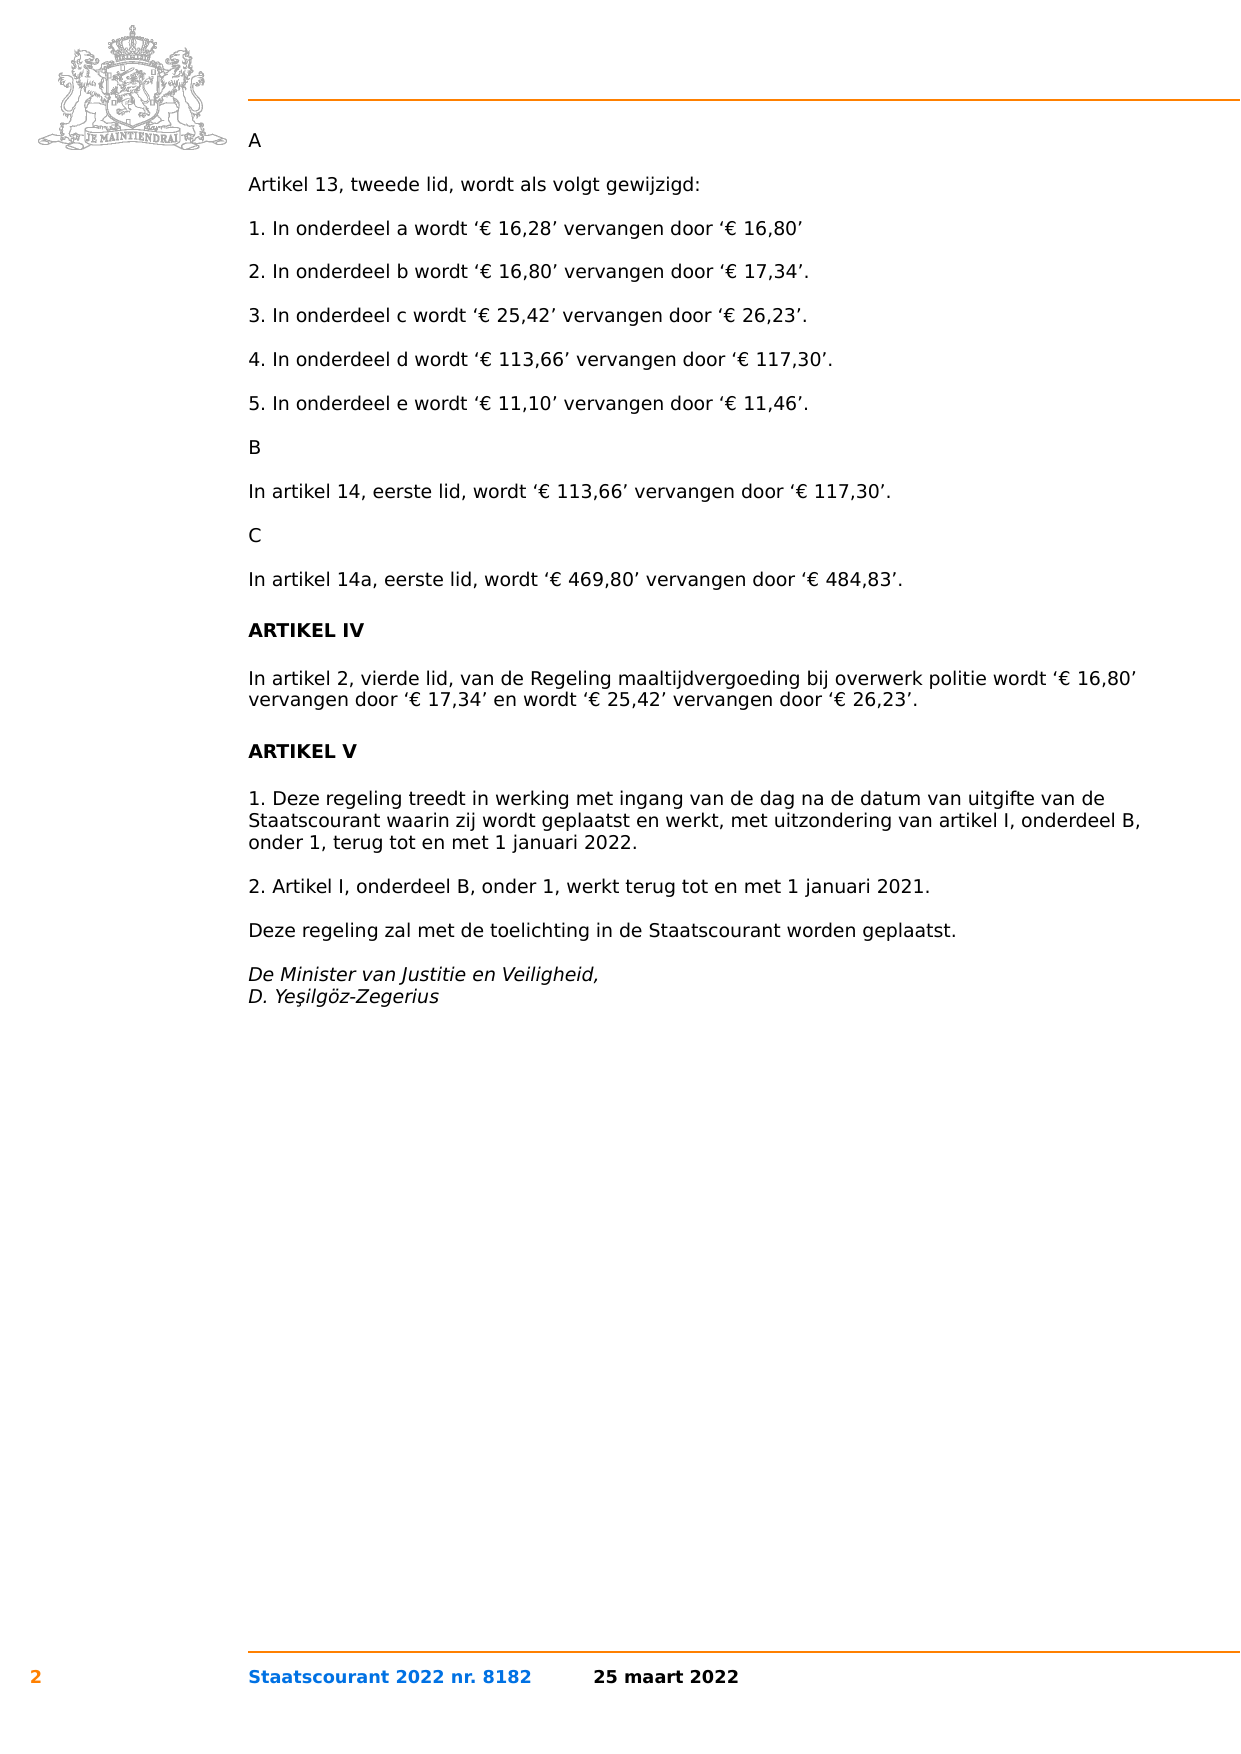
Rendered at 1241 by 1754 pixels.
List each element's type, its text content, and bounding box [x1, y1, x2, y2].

text 4. In onderdeel d wordt ‘€ 113,66’ vervangen door ‘€ 117,30’. [248, 349, 1163, 371]
text In artikel 14, eerste lid, wordt ‘€ 113,66’ vervangen door ‘€ 117,30’. [248, 481, 1163, 503]
text De Minister van Justitie en Veiligheid, D. Yeşilgöz-Zegerius [248, 964, 1163, 1008]
text 1. In onderdeel a wordt ‘€ 16,28’ vervangen door ‘€ 16,80’ [248, 218, 1163, 239]
text 2. Artikel I, onderdeel B, onder 1, werkt terug tot en met 1 januari 2021. [248, 876, 1163, 898]
text C [248, 524, 1163, 547]
text Deze regeling zal met de toelichting in de Staatscourant worden geplaatst. [248, 920, 1163, 942]
text 5. In onderdeel e wordt ‘€ 11,10’ vervangen door ‘€ 11,46’. [248, 393, 1163, 415]
text B [248, 437, 1163, 459]
text 1. Deze regeling treedt in werking met ingang van de dag na de datum van uitgifte van de Staatscourant waarin zij wordt geplaatst en werkt, met uitzondering van artikel I, onderdeel B, onder 1, terug tot en met 1 januari 2022. [248, 788, 1163, 854]
text In artikel 2, vierde lid, van de Regeling maaltijdvergoeding bij overwerk politie wordt ‘€ 16,80’ vervangen door ‘€ 17,34’ en wordt ‘€ 25,42’ vervangen door ‘€ 26,23’. [248, 667, 1163, 711]
text 3. In onderdeel c wordt ‘€ 25,42’ vervangen door ‘€ 26,23’. [248, 305, 1163, 327]
subtitle ARTIKEL IV [248, 620, 1163, 642]
text 2. In onderdeel b wordt ‘€ 16,80’ vervangen door ‘€ 17,34’. [248, 261, 1163, 283]
text Artikel 13, tweede lid, wordt als volgt gewijzigd: [248, 174, 1163, 196]
picture [38, 25, 227, 150]
subtitle ARTIKEL V [248, 741, 1163, 763]
text A [248, 130, 1163, 152]
text In artikel 14a, eerste lid, wordt ‘€ 469,80’ vervangen door ‘€ 484,83’. [248, 568, 1163, 590]
